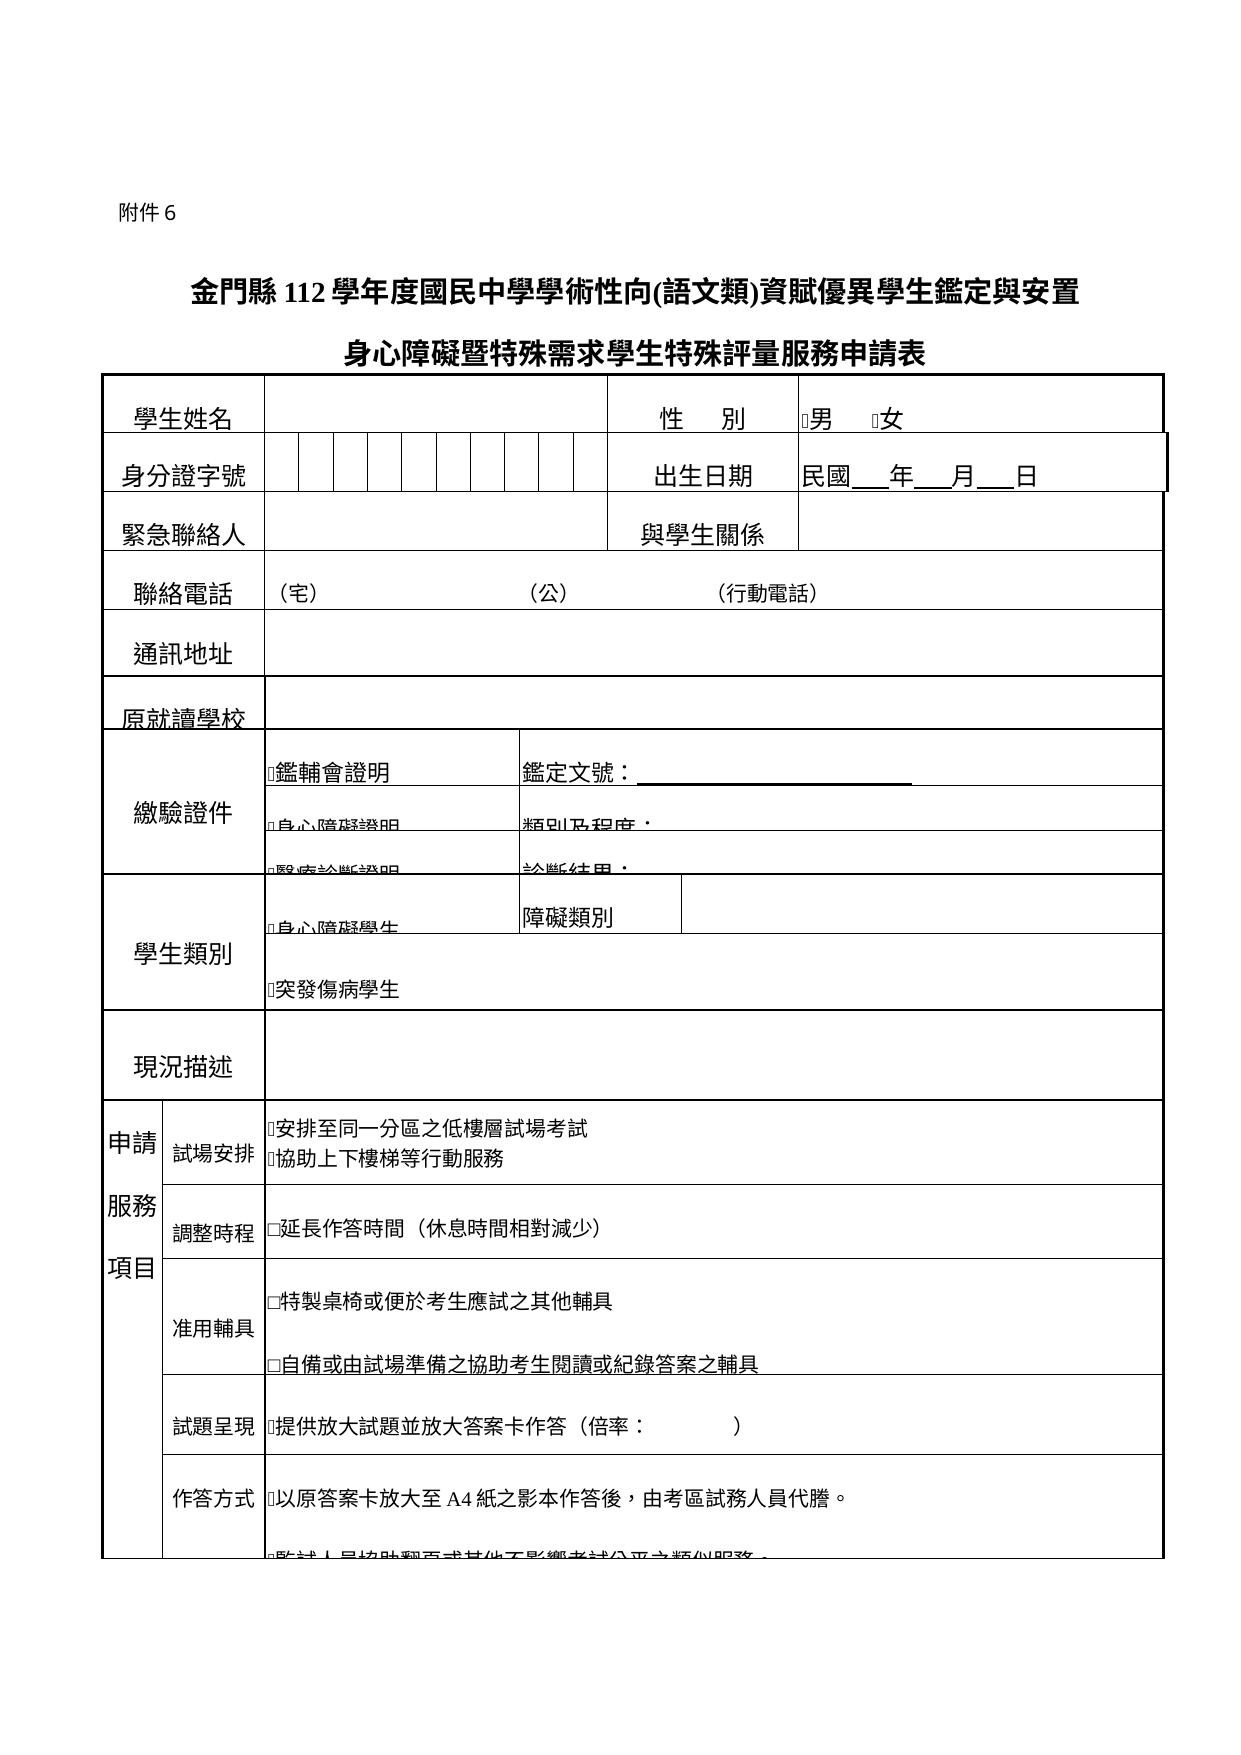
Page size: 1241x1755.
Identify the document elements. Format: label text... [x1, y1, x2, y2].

table_cell 醫療診斷證明 [266, 831, 519, 873]
table_cell [265, 610, 1162, 675]
table_cell [265, 433, 298, 491]
table_cell [574, 433, 607, 491]
table_header [265, 376, 607, 432]
table_cell 出生日期 [608, 433, 798, 491]
table_cell [437, 433, 470, 491]
text 附件6 [118, 170, 1152, 233]
table_cell 准用輔具 [163, 1259, 264, 1374]
table_cell （宅） （公） （行動電話） [265, 551, 1162, 609]
table_cell 身心障礙證明 [266, 786, 519, 830]
table_cell 突發傷病學生 [266, 934, 1162, 1009]
table_cell 試題呈現 [163, 1375, 264, 1454]
table_cell [265, 492, 607, 550]
table_cell [334, 433, 367, 491]
table_cell 鑑定文號： [520, 730, 1162, 784]
table_header 男 女 [799, 376, 1162, 432]
table_cell 提供放大試題並放大答案卡作答（倍率： ） [266, 1375, 1162, 1454]
table_cell □延長作答時間（休息時間相對減少） □提早五分鐘進入試場準備 [266, 1185, 1162, 1257]
table_cell 作答方式 [163, 1455, 264, 1558]
table_cell [299, 433, 333, 491]
table_cell 申請服務項目 [104, 1101, 162, 1558]
table_cell [505, 433, 538, 491]
table_cell 診斷結果：＿＿＿＿＿＿＿＿＿＿＿＿ [520, 831, 1162, 873]
table_cell 安排至同一分區之低樓層試場考試 協助上下樓梯等行動服務 [266, 1101, 1162, 1184]
table_cell [266, 1011, 1162, 1099]
table_cell 原就讀學校 [104, 677, 264, 728]
table_cell [682, 875, 1162, 933]
table_cell 現況描述 [104, 1011, 264, 1099]
table_cell [402, 433, 436, 491]
table_cell 身分證字號 [104, 433, 264, 491]
table_cell 鑑輔會證明 [266, 730, 519, 784]
table_cell 緊急聯絡人 [104, 492, 264, 550]
table_cell [539, 433, 573, 491]
table_header 學生姓名 [104, 376, 264, 432]
table_cell 身心障礙學生 [266, 875, 519, 933]
table_cell 調整時程 [163, 1185, 264, 1257]
table_cell 以原答案卡放大至A4紙之影本作答後，由考區試務人員代謄。 監試人員協助翻頁或其他不影響考試公平之類似服務。 代填答案卡。 [266, 1455, 1162, 1558]
table_cell 繳驗證件 [104, 730, 264, 873]
table_cell [799, 492, 1162, 550]
table_cell 障礙類別 [520, 875, 681, 933]
text 金門縣112學年度國民中學學術性向(語文類)資賦優異學生鑑定與安置 [118, 248, 1152, 310]
text 身心障礙暨特殊需求學生特殊評量服務申請表 [118, 310, 1152, 373]
table_cell 與學生關係 [608, 492, 798, 550]
table_cell 類別及程度：＿＿＿＿＿＿＿＿＿＿＿＿ [520, 786, 1162, 830]
table_cell [368, 433, 401, 491]
table_cell 學生類別 [104, 875, 264, 1009]
table_cell [266, 677, 1162, 728]
table_cell 試場安排 [163, 1101, 264, 1184]
table_header 性 別 [608, 376, 798, 432]
table_cell [471, 433, 504, 491]
table_cell 聯絡電話 [104, 551, 264, 609]
table_cell □特製桌椅或便於考生應試之其他輔具 □自備或由試場準備之協助考生閱讀或紀錄答案之輔具 □其他 (請說明) [266, 1259, 1162, 1374]
table_cell 通訊地址 [104, 610, 264, 675]
table_cell 民國 年 月 日 [799, 433, 1166, 491]
